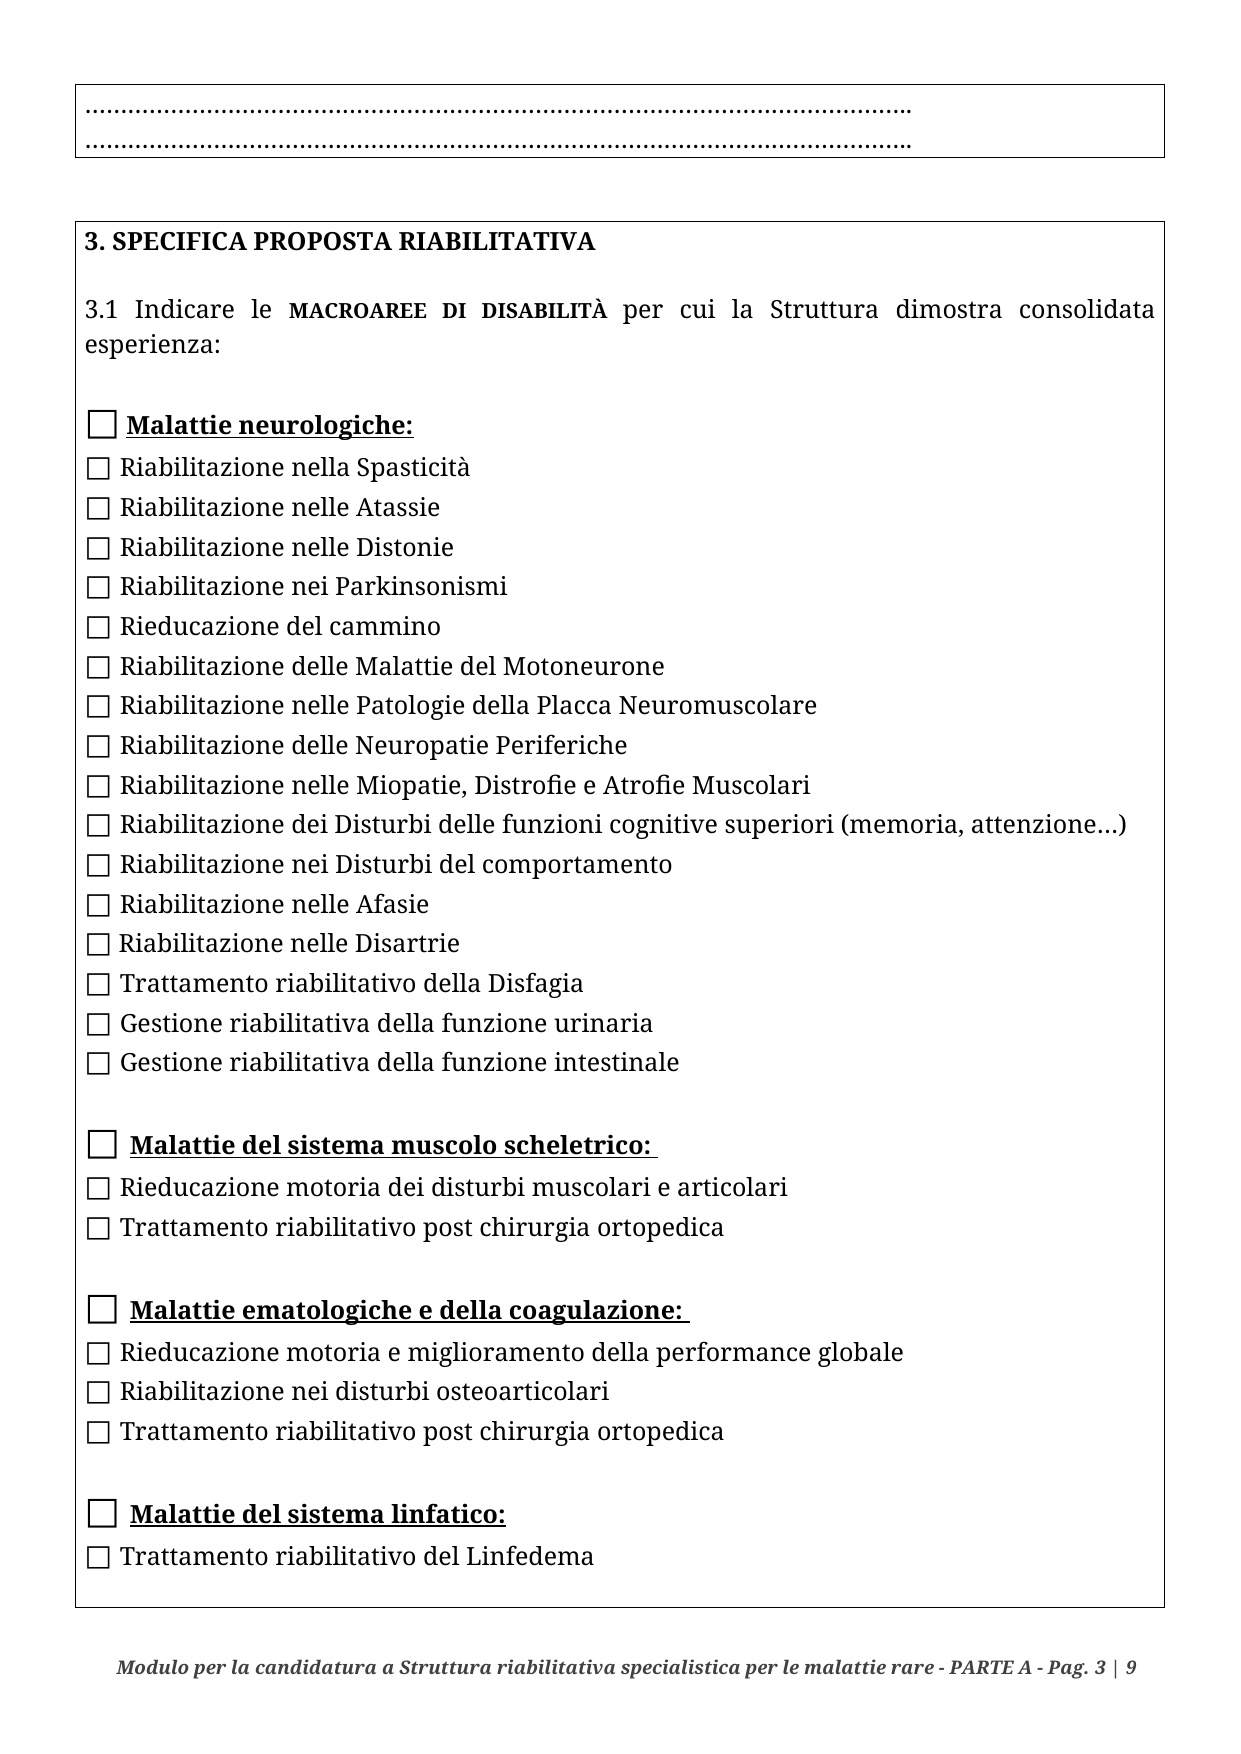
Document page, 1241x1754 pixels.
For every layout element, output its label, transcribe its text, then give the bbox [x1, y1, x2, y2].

text □ Riabilitazione delle Malattie del Motoneurone [76, 641, 1164, 680]
text □ Riabilitazione delle Neuropatie Periferiche [76, 720, 1164, 760]
text □ Rieducazione motoria e miglioramento della performance globale [76, 1327, 1164, 1367]
text □ Trattamento riabilitativo del Linfedema [76, 1531, 1164, 1574]
text □ Rieducazione del cammino [76, 601, 1164, 641]
text □ Riabilitazione nelle Patologie della Placca Neuromuscolare [76, 680, 1164, 720]
text □ Rieducazione motoria dei disturbi muscolari e articolari [76, 1162, 1164, 1202]
text □ Riabilitazione nei disturbi osteoarticolari [76, 1367, 1164, 1406]
text □ Malattie neurologiche: [76, 391, 1164, 442]
text …………………………………………………………………………………………………….. [76, 118, 1164, 157]
text 3.1 Indicare le MACROAREE DI DISABILITÀ per cui la Struttura dimostra consolidata esperienza: [76, 289, 1164, 360]
text □ Trattamento riabilitativo post chirurgia ortopedica [76, 1202, 1164, 1245]
text □ Riabilitazione nelle Afasie [76, 879, 1164, 918]
text □ Riabilitazione nei Parkinsonismi [76, 561, 1164, 601]
text □ Trattamento riabilitativo della Disfagia [76, 958, 1164, 998]
text □ Gestione riabilitativa della funzione urinaria [76, 998, 1164, 1038]
text □ Riabilitazione nelle Miopatie, Distrofie e Atrofie Muscolari [76, 760, 1164, 799]
text □ Riabilitazione nei Disturbi del comportamento [76, 839, 1164, 879]
text □ Riabilitazione nelle Atassie [76, 482, 1164, 522]
text □ Riabilitazione nelle Disartrie [76, 918, 1164, 958]
text □ Malattie ematologiche e della coagulazione: [76, 1276, 1164, 1327]
text □ Gestione riabilitativa della funzione intestinale [76, 1038, 1164, 1080]
text □ Riabilitazione dei Disturbi delle funzioni cognitive superiori (memoria, attenzione…) [76, 799, 1164, 839]
text □ Riabilitazione nella Spasticità [76, 442, 1164, 482]
text …………………………………………………………………………………………………….. [76, 85, 1164, 118]
text 3. SPECIFICA PROPOSTA RIABILITATIVA [76, 222, 1164, 258]
text □ Riabilitazione nelle Distonie [76, 522, 1164, 561]
text □ Malattie del sistema linfatico: [76, 1480, 1164, 1531]
text □ Malattie del sistema muscolo scheletrico: [76, 1111, 1164, 1162]
text □ Trattamento riabilitativo post chirurgia ortopedica [76, 1406, 1164, 1449]
